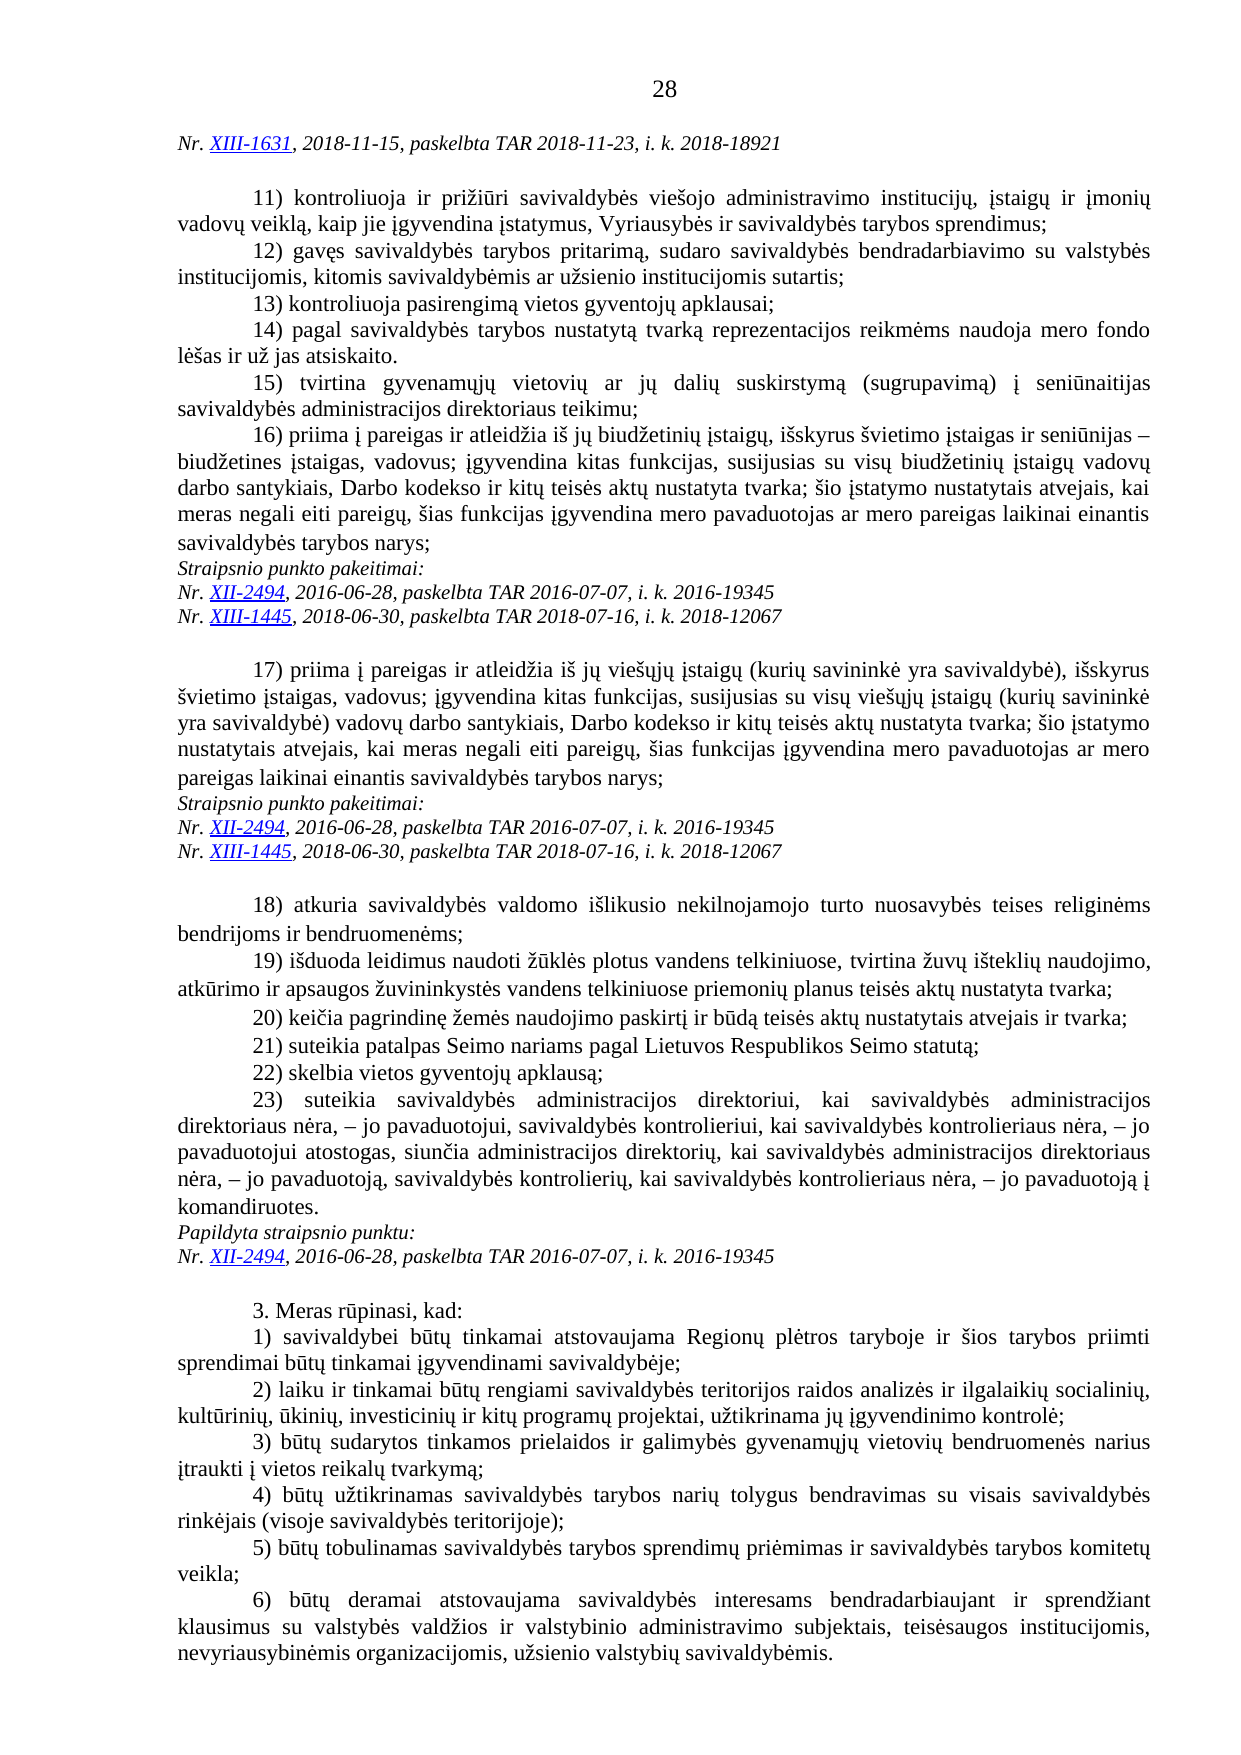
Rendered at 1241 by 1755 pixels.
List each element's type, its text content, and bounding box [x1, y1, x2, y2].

text 14) pagal savivaldybės tarybos nustatytą tvarką reprezentacijos reikmėms naudoja mero fondo lėšas ir už jas atsiskaito. [177, 316, 1152, 369]
text Nr. XII-2494, 2016-06-28, paskelbta TAR 2016-07-07, i. k. 2016-19345 [177, 579, 1152, 604]
text Papildyta straipsnio punktu: [177, 1220, 1152, 1244]
text 1) savivaldybei būtų tinkamai atstovaujama Regionų plėtros taryboje ir šios tarybos priimti sprendimai būtų tinkamai įgyvendinami savivaldybėje; [177, 1323, 1152, 1376]
text 20) keičia pagrindinę žemės naudojimo paskirtį ir būdą teisės aktų nustatytais atvejais ir tvarka; [177, 1002, 1152, 1031]
text 4) būtų užtikrinamas savivaldybės tarybos narių tolygus bendravimas su visais savivaldybės rinkėjais (visoje savivaldybės teritorijoje); [177, 1481, 1152, 1534]
text Nr. XIII-1631, 2018-11-15, paskelbta TAR 2018-11-23, i. k. 2018-18921 [177, 131, 1152, 155]
text Nr. XIII-1445, 2018-06-30, paskelbta TAR 2018-07-16, i. k. 2018-12067 [177, 604, 1152, 628]
text 16) priima į pareigas ir atleidžia iš jų biudžetinių įstaigų, išskyrus švietimo įstaigas ir seniūnijas – biudžetines įstaigas, vadovus; įgyvendina kitas funkcijas, susijusias su visų biudžetinių įstaigų vadovų darbo santykiais, Darbo kodekso ir kitų teisės aktų nustatyta tvarka; šio įstatymo nustatytais atvejais, kai meras negali eiti pareigų, šias funkcijas įgyvendina mero pavaduotojas ar mero pareigas laikinai einantis savivaldybės tarybos narys; [177, 421, 1152, 556]
text Straipsnio punkto pakeitimai: [177, 556, 1152, 579]
text 15) tvirtina gyvenamųjų vietovių ar jų dalių suskirstymą (sugrupavimą) į seniūnaitijas savivaldybės administracijos direktoriaus teikimu; [177, 369, 1152, 421]
text Nr. XII-2494, 2016-06-28, paskelbta TAR 2016-07-07, i. k. 2016-19345 [177, 815, 1152, 839]
text 6) būtų deramai atstovaujama savivaldybės interesams bendradarbiaujant ir sprendžiant klausimus su valstybės valdžios ir valstybinio administravimo subjektais, teisėsaugos institucijomis, nevyriausybinėmis organizacijomis, užsienio valstybių savivaldybėmis. [177, 1587, 1152, 1666]
text 3) būtų sudarytos tinkamos prielaidos ir galimybės gyvenamųjų vietovių bendruomenės narius įtraukti į vietos reikalų tvarkymą; [177, 1428, 1152, 1481]
text 12) gavęs savivaldybės tarybos pritarimą, sudaro savivaldybės bendradarbiavimo su valstybės institucijomis, kitomis savivaldybėmis ar užsienio institucijomis sutartis; [177, 237, 1152, 289]
text 19) išduoda leidimus naudoti žūklės plotus vandens telkiniuose, tvirtina žuvų išteklių naudojimo, atkūrimo ir apsaugos žuvininkystės vandens telkiniuose priemonių planus teisės aktų nustatyta tvarka; [177, 947, 1152, 1002]
text Nr. XIII-1445, 2018-06-30, paskelbta TAR 2018-07-16, i. k. 2018-12067 [177, 839, 1152, 863]
text 2) laiku ir tinkamai būtų rengiami savivaldybės teritorijos raidos analizės ir ilgalaikių socialinių, kultūrinių, ūkinių, investicinių ir kitų programų projektai, užtikrinama jų įgyvendinimo kontrolė; [177, 1376, 1152, 1428]
text 5) būtų tobulinamas savivaldybės tarybos sprendimų priėmimas ir savivaldybės tarybos komitetų veikla; [177, 1534, 1152, 1587]
text 21) suteikia patalpas Seimo nariams pagal Lietuvos Respublikos Seimo statutą; [177, 1031, 1152, 1059]
text 13) kontroliuoja pasirengimą vietos gyventojų apklausai; [177, 289, 1152, 316]
text 3. Meras rūpinasi, kad: [177, 1297, 1152, 1323]
text 11) kontroliuoja ir prižiūri savivaldybės viešojo administravimo institucijų, įstaigų ir įmonių vadovų veiklą, kaip jie įgyvendina įstatymus, Vyriausybės ir savivaldybės tarybos sprendimus; [177, 184, 1152, 237]
text Nr. XII-2494, 2016-06-28, paskelbta TAR 2016-07-07, i. k. 2016-19345 [177, 1244, 1152, 1268]
text Straipsnio punkto pakeitimai: [177, 791, 1152, 815]
text 17) priima į pareigas ir atleidžia iš jų viešųjų įstaigų (kurių savininkė yra savivaldybė), išskyrus švietimo įstaigas, vadovus; įgyvendina kitas funkcijas, susijusias su visų viešųjų įstaigų (kurių savininkė yra savivaldybė) vadovų darbo santykiais, Darbo kodekso ir kitų teisės aktų nustatyta tvarka; šio įstatymo nustatytais atvejais, kai meras negali eiti pareigų, šias funkcijas įgyvendina mero pavaduotojas ar mero pareigas laikinai einantis savivaldybės tarybos narys; [177, 656, 1152, 791]
text 18) atkuria savivaldybės valdomo išlikusio nekilnojamojo turto nuosavybės teises religinėms bendrijoms ir bendruomenėms; [177, 892, 1152, 947]
text 22) skelbia vietos gyventojų apklausą; [177, 1059, 1152, 1086]
text 23) suteikia savivaldybės administracijos direktoriui, kai savivaldybės administracijos direktoriaus nėra, – jo pavaduotojui, savivaldybės kontrolieriui, kai savivaldybės kontrolieriaus nėra, – jo pavaduotojui atostogas, siunčia administracijos direktorių, kai savivaldybės administracijos direktoriaus nėra, – jo pavaduotoją, savivaldybės kontrolierių, kai savivaldybės kontrolieriaus nėra, – jo pavaduotoją į komandiruotes. [177, 1086, 1152, 1220]
